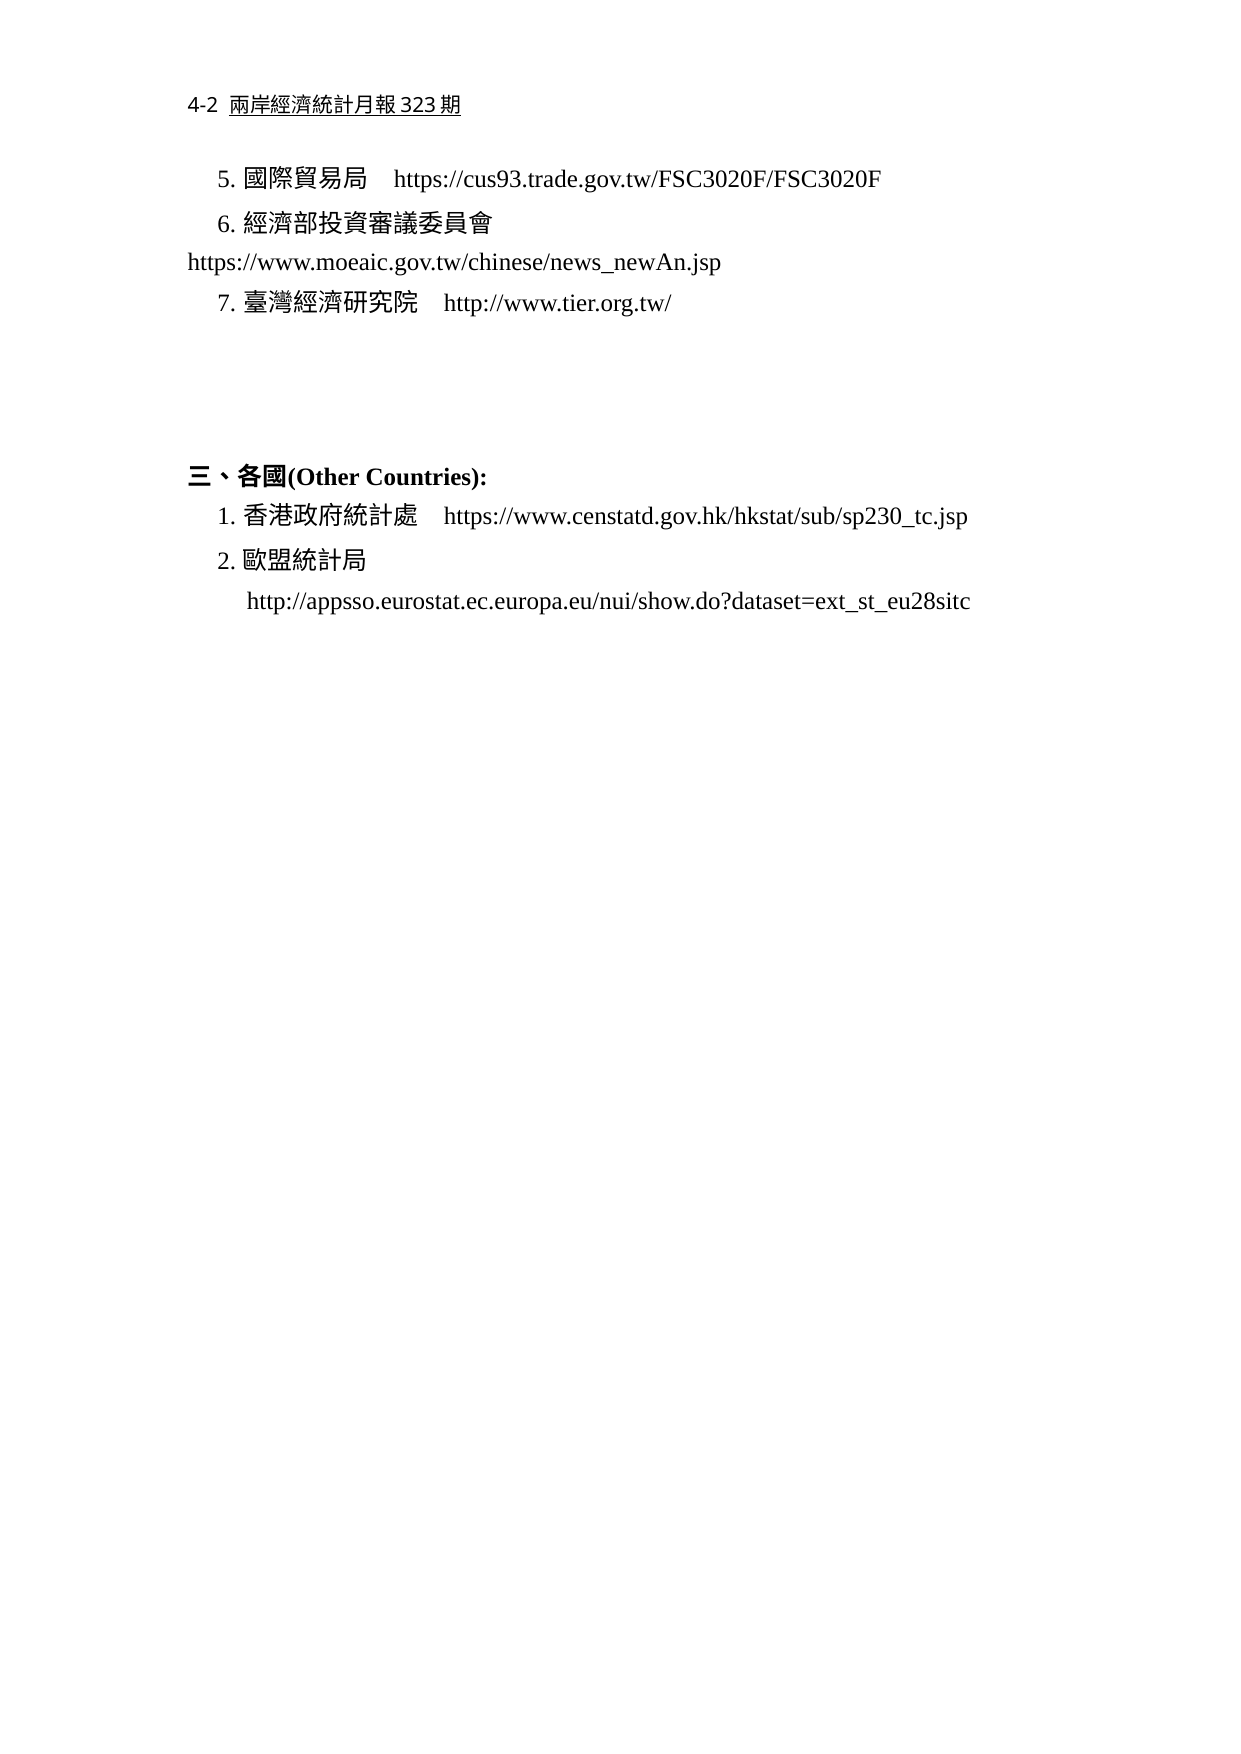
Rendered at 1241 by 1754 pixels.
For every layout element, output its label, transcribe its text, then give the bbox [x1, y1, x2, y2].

text 2. 歐盟統計局 [187, 540, 1053, 577]
text 6. 經濟部投資審議委員會 https://www.moeaic.gov.tw/chinese/news_newAn.jsp [187, 203, 1053, 276]
text http://appsso.eurostat.ec.europa.eu/nui/show.do?dataset=ext_st_eu28sitc [187, 586, 1053, 614]
text 7. 臺灣經濟研究院 http://www.tier.org.tw/ [187, 283, 1053, 319]
text 1. 香港政府統計處 https://www.censtatd.gov.hk/hkstat/sub/sp230_tc.jsp [187, 495, 1053, 531]
text 三、各國(Other Countries): [187, 433, 1053, 495]
text 5. 國際貿易局 https://cus93.trade.gov.tw/FSC3020F/FSC3020F [187, 158, 1053, 194]
